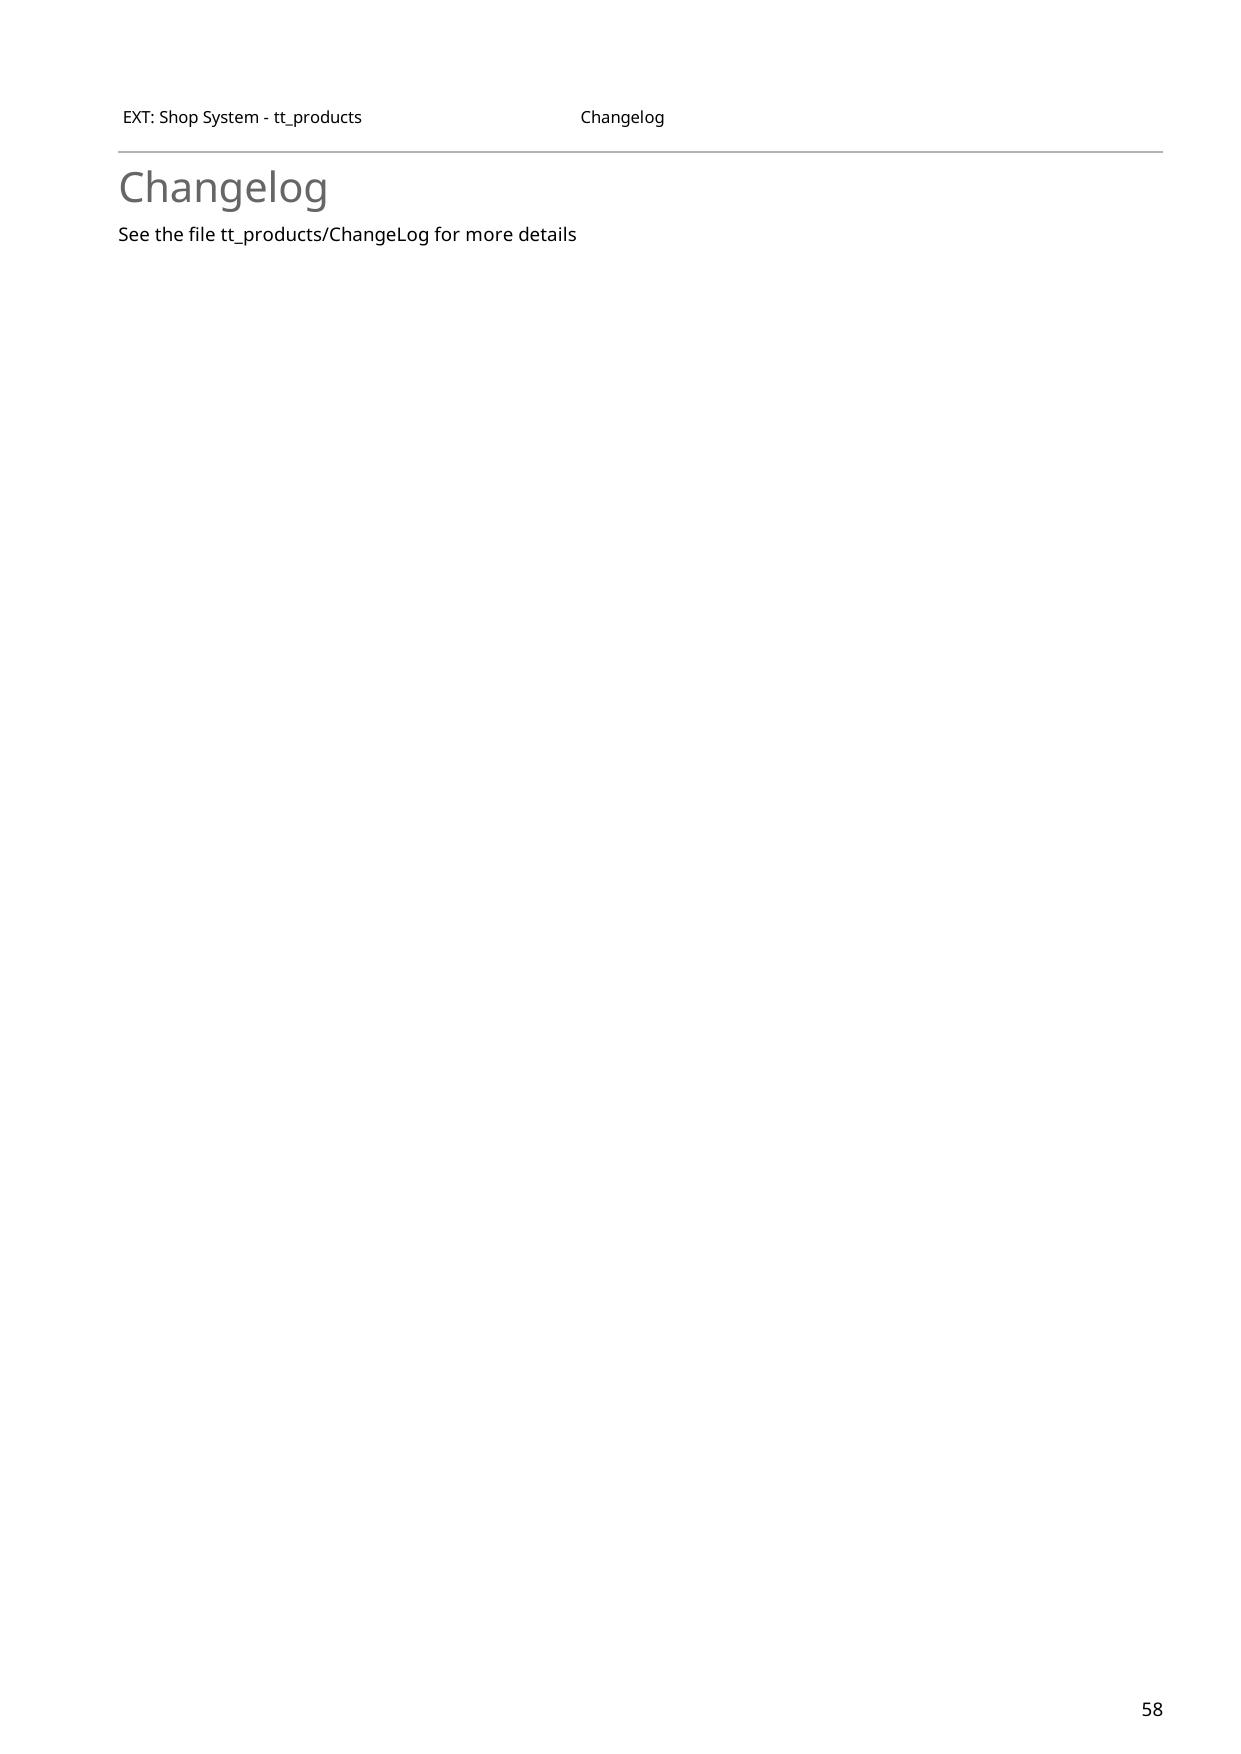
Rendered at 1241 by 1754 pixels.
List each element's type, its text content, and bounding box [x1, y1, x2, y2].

text See the file tt_products/ChangeLog for more details [118, 221, 1163, 273]
subtitle Changelog [118, 158, 1163, 215]
